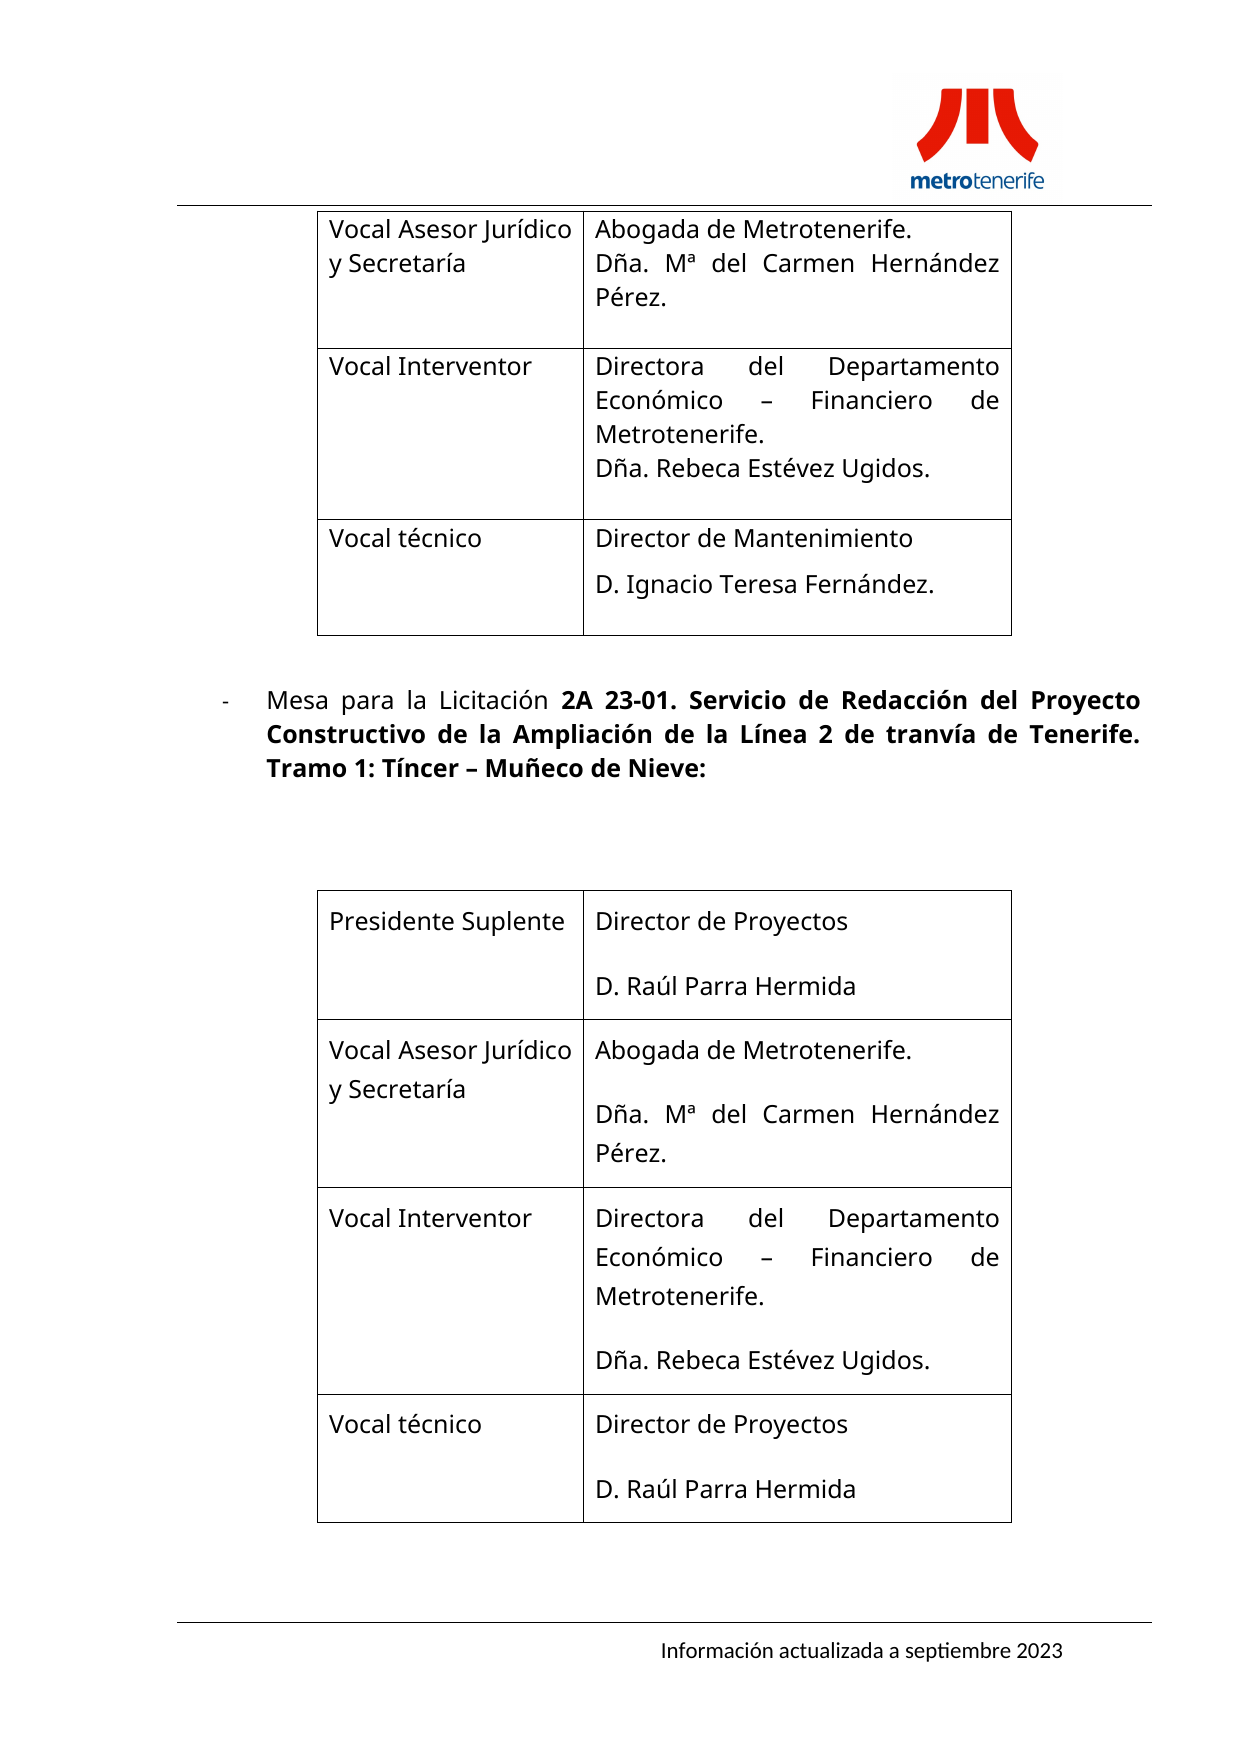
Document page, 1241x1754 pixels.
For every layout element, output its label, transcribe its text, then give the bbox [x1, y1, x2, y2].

table_cell Directora del Departamento Económico – Financiero de Metrotenerife. Dña. Rebeca Estévez Ugidos. [584, 1188, 1011, 1393]
table_cell Vocal Interventor [318, 349, 583, 519]
table_cell Vocal técnico [318, 520, 583, 635]
table_cell Mesa para la Licitación 2A 23-01. Servicio de Redacción del Proyecto Constructivo de la Ampliación de la Línea 2 de tranvía de Tenerife. Tramo 1: Tíncer – Muñeco de Nieve: [177, 206, 1152, 1622]
table_cell Vocal Asesor Jurídico y Secretaría [318, 1020, 583, 1187]
table_cell Vocal Interventor [318, 1188, 583, 1393]
table_cell Abogada de Metrotenerife. Dña. Mª del Carmen Hernández Pérez. [584, 212, 1011, 348]
table_cell Abogada de Metrotenerife. Dña. Mª del Carmen Hernández Pérez. [584, 1020, 1011, 1187]
table_header Director de Proyectos D. Raúl Parra Hermida [584, 891, 1011, 1019]
table_cell Vocal Asesor Jurídico y Secretaría [318, 212, 583, 348]
table_cell Director de Proyectos D. Raúl Parra Hermida [584, 1395, 1011, 1522]
table_header Presidente Suplente [318, 891, 583, 1019]
table_cell Directora del Departamento Económico – Financiero de Metrotenerife. Dña. Rebeca Estévez Ugidos. [584, 349, 1011, 519]
table_cell Vocal técnico [318, 1395, 583, 1522]
table_cell Director de Mantenimiento D. Ignacio Teresa Fernández. [584, 520, 1011, 635]
